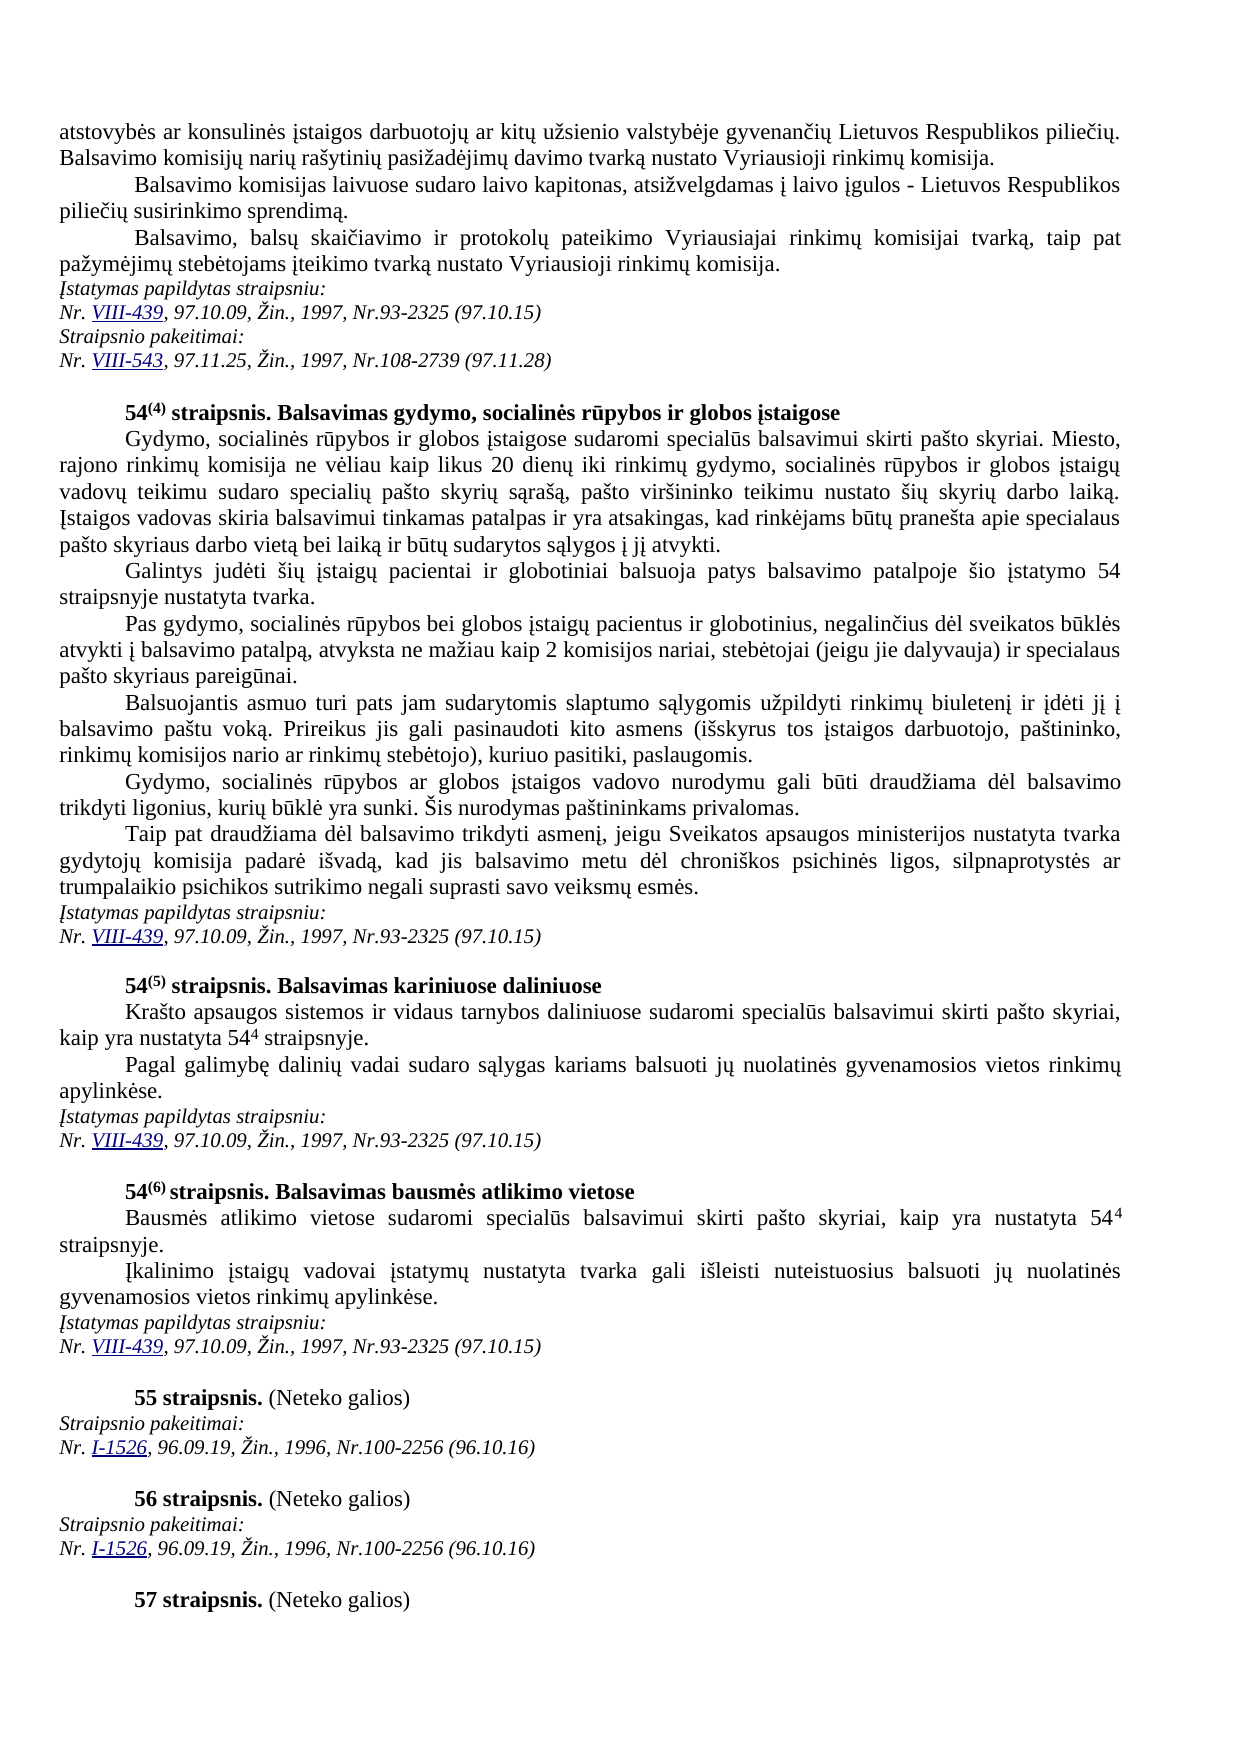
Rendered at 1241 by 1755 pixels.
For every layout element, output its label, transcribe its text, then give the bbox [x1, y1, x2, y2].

text Straipsnio pakeitimai: [59, 324, 1122, 348]
text 54(4) straipsnis. Balsavimas gydymo, socialinės rūpybos ir globos įstaigose [59, 399, 1122, 425]
text Įstatymas papildytas straipsniu: [59, 899, 1122, 924]
text Galintys judėti šių įstaigų pacientai ir globotiniai balsuoja patys balsavimo patalpoje šio įstatymo 54 straipsnyje nustatyta tvarka. [59, 557, 1122, 610]
text Balsavimo komisijas laivuose sudaro laivo kapitonas, atsižvelgdamas į laivo įgulos - Lietuvos Respublikos piliečių susirinkimo sprendimą. [59, 171, 1122, 223]
text Pas gydymo, socialinės rūpybos bei globos įstaigų pacientus ir globotinius, negalinčius dėl sveikatos būklės atvykti į balsavimo patalpą, atvyksta ne mažiau kaip 2 komisijos nariai, stebėtojai (jeigu jie dalyvauja) ir specialaus pašto skyriaus pareigūnai. [59, 610, 1122, 689]
text Įstatymas papildytas straipsniu: [59, 276, 1122, 300]
text Straipsnio pakeitimai: [59, 1411, 1122, 1435]
text Nr. VIII-543, 97.11.25, Žin., 1997, Nr.108-2739 (97.11.28) [59, 348, 1122, 372]
text Nr. VIII-439, 97.10.09, Žin., 1997, Nr.93-2325 (97.10.15) [59, 300, 1122, 324]
text Balsuojantis asmuo turi pats jam sudarytomis slaptumo sąlygomis užpildyti rinkimų biuletenį ir įdėti jį į balsavimo paštu voką. Prireikus jis gali pasinaudoti kito asmens (išskyrus tos įstaigos darbuotojo, paštininko, rinkimų komisijos nario ar rinkimų stebėtojo), kuriuo pasitiki, paslaugomis. [59, 689, 1122, 768]
text 56 straipsnis. (Neteko galios) [59, 1485, 1122, 1511]
text Įkalinimo įstaigų vadovai įstatymų nustatyta tvarka gali išleisti nuteistuosius balsuoti jų nuolatinės gyvenamosios vietos rinkimų apylinkėse. [59, 1257, 1122, 1310]
text Nr. I-1526, 96.09.19, Žin., 1996, Nr.100-2256 (96.10.16) [59, 1435, 1122, 1459]
text Nr. I-1526, 96.09.19, Žin., 1996, Nr.100-2256 (96.10.16) [59, 1536, 1122, 1559]
text Krašto apsaugos sistemos ir vidaus tarnybos daliniuose sudaromi specialūs balsavimui skirti pašto skyriai, kaip yra nustatyta 544 straipsnyje. [59, 998, 1122, 1051]
text Straipsnio pakeitimai: [59, 1511, 1122, 1536]
text atstovybės ar konsulinės įstaigos darbuotojų ar kitų užsienio valstybėje gyvenančių Lietuvos Respublikos piliečių. Balsavimo komisijų narių rašytinių pasižadėjimų davimo tvarką nustato Vyriausioji rinkimų komisija. [59, 118, 1122, 171]
text Gydymo, socialinės rūpybos ar globos įstaigos vadovo nurodymu gali būti draudžiama dėl balsavimo trikdyti ligonius, kurių būklė yra sunki. Šis nurodymas paštininkams privalomas. [59, 768, 1122, 821]
text Įstatymas papildytas straipsniu: [59, 1103, 1122, 1128]
text Taip pat draudžiama dėl balsavimo trikdyti asmenį, jeigu Sveikatos apsaugos ministerijos nustatyta tvarka gydytojų komisija padarė išvadą, kad jis balsavimo metu dėl chroniškos psichinės ligos, silpnaprotystės ar trumpalaikio psichikos sutrikimo negali suprasti savo veiksmų esmės. [59, 821, 1122, 899]
text Nr. VIII-439, 97.10.09, Žin., 1997, Nr.93-2325 (97.10.15) [59, 1334, 1122, 1358]
text Balsavimo, balsų skaičiavimo ir protokolų pateikimo Vyriausiajai rinkimų komisijai tvarką, taip pat pažymėjimų stebėtojams įteikimo tvarką nustato Vyriausioji rinkimų komisija. [59, 223, 1122, 276]
text Pagal galimybę dalinių vadai sudaro sąlygas kariams balsuoti jų nuolatinės gyvenamosios vietos rinkimų apylinkėse. [59, 1051, 1122, 1103]
text Bausmės atlikimo vietose sudaromi specialūs balsavimui skirti pašto skyriai, kaip yra nustatyta 544 straipsnyje. [59, 1204, 1122, 1257]
text 55 straipsnis. (Neteko galios) [59, 1384, 1122, 1411]
text Nr. VIII-439, 97.10.09, Žin., 1997, Nr.93-2325 (97.10.15) [59, 924, 1122, 948]
text 57 straipsnis. (Neteko galios) [59, 1586, 1122, 1612]
text 54(6) straipsnis. Balsavimas bausmės atlikimo vietose [59, 1178, 1122, 1204]
text Įstatymas papildytas straipsniu: [59, 1310, 1122, 1334]
text Nr. VIII-439, 97.10.09, Žin., 1997, Nr.93-2325 (97.10.15) [59, 1128, 1122, 1152]
text Gydymo, socialinės rūpybos ir globos įstaigose sudaromi specialūs balsavimui skirti pašto skyriai. Miesto, rajono rinkimų komisija ne vėliau kaip likus 20 dienų iki rinkimų gydymo, socialinės rūpybos ir globos įstaigų vadovų teikimu sudaro specialių pašto skyrių sąrašą, pašto viršininko teikimu nustato šių skyrių darbo laiką. Įstaigos vadovas skiria balsavimui tinkamas patalpas ir yra atsakingas, kad rinkėjams būtų pranešta apie specialaus pašto skyriaus darbo vietą bei laiką ir būtų sudarytos sąlygos į jį atvykti. [59, 425, 1122, 557]
text 54(5) straipsnis. Balsavimas kariniuose daliniuose [59, 972, 1122, 998]
